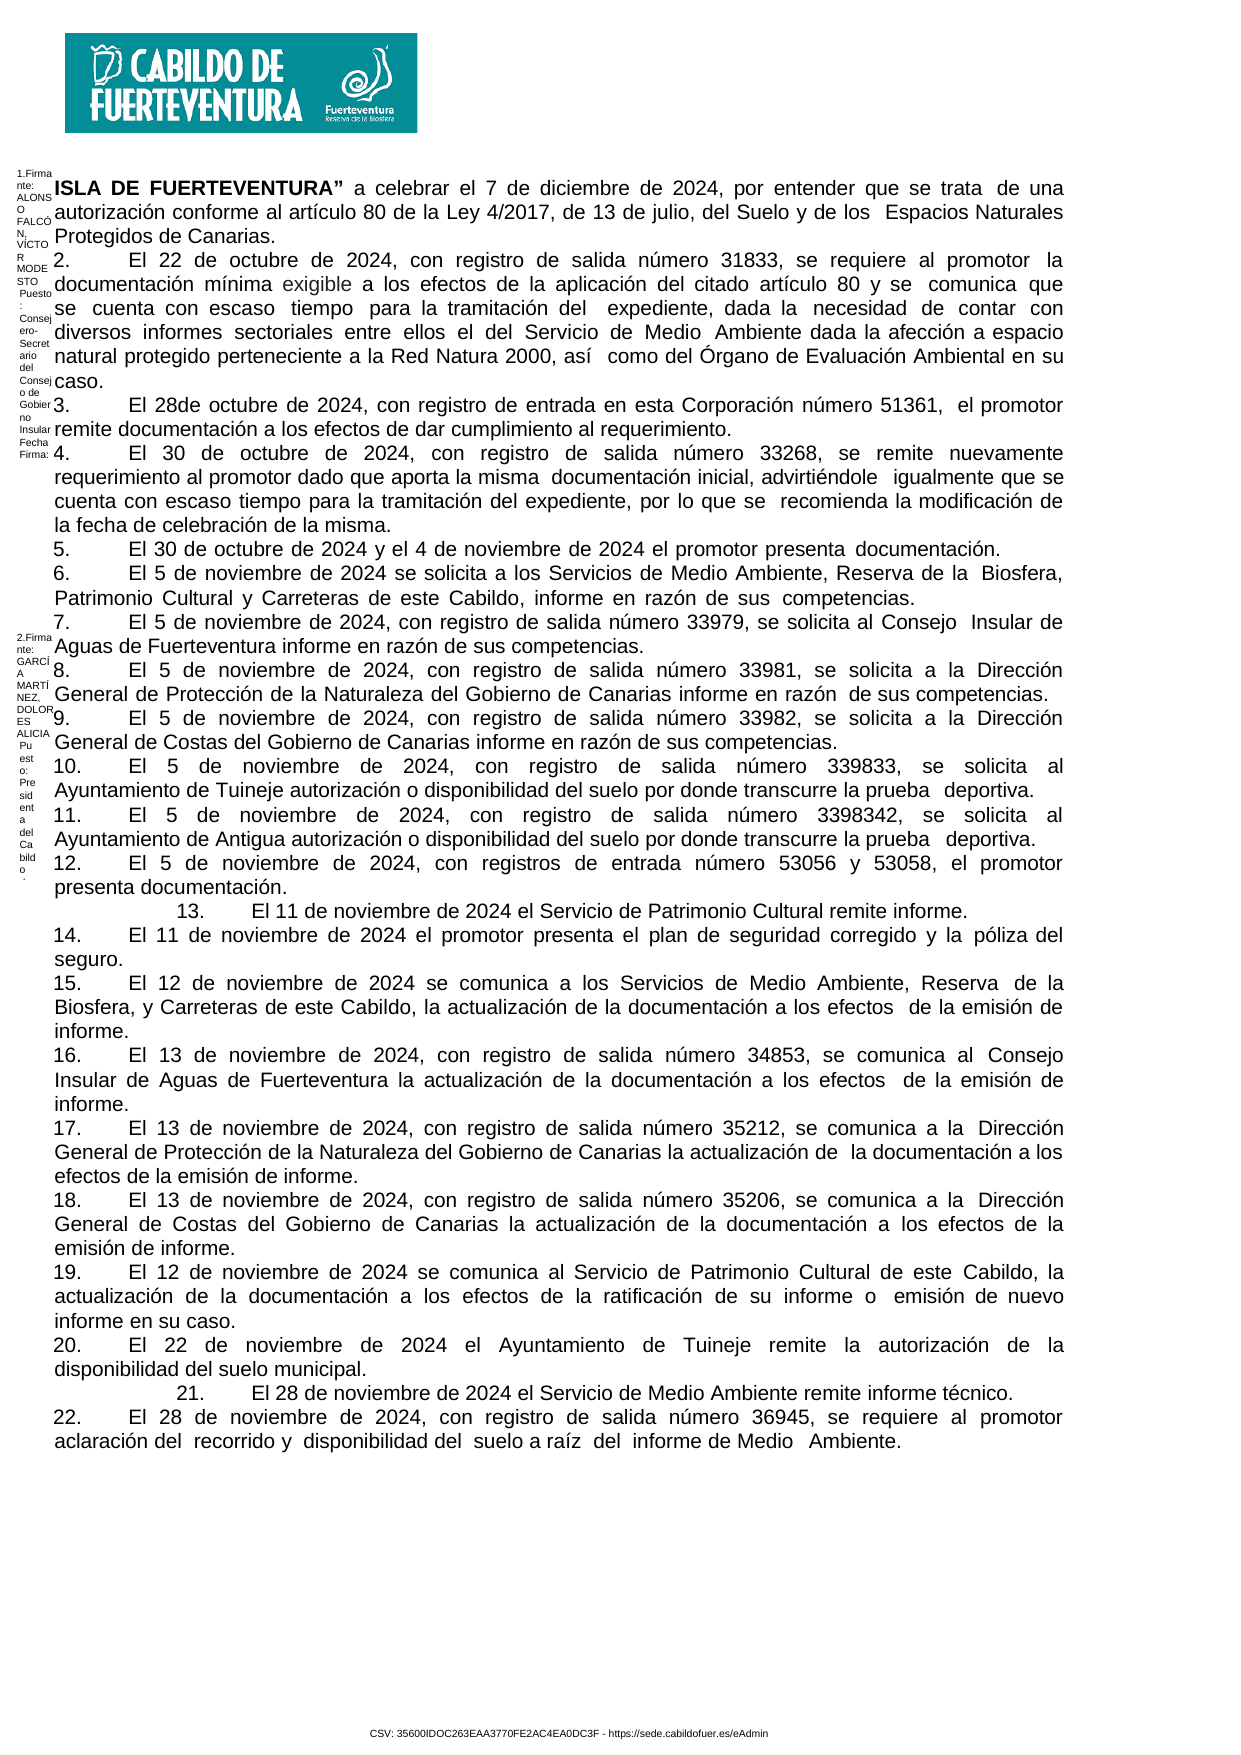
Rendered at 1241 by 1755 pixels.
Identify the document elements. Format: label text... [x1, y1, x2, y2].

list El 22 de noviembre de 2024 el Ayuntamiento de Tuineje remite la autorización de la disponibilidad del suelo municipal. [53, 1332, 1064, 1381]
list El 28 de noviembre de 2024, con registro de salida número 36945, se requiere al promotor aclaración del recorrido y disponibilidad del suelo a raíz del informe de Medio Ambiente. [53, 1404, 1064, 1453]
list El 22 de octubre de 2024, con registro de salida número 31833, se requiere al promotor la documentación mínima exigible a los efectos de la aplicación del citado artículo 80 y se comunica que se cuenta con escaso tiempo para la tramitación del expediente, dada la necesidad de contar con diversos informes sectoriales entre ellos el del Servicio de Medio Ambiente dada la afección a espacio natural protegido perteneciente a la Red Natura 2000, así como del Órgano de Evaluación Ambiental en su caso. [54, 248, 1064, 392]
list El 11 de noviembre de 2024 el Servicio de Patrimonio Cultural remite informe. [176, 899, 1241, 923]
list El 5 de noviembre de 2024, con registro de salida número 33979, se solicita al Consejo Insular de Aguas de Fuerteventura informe en razón de sus competencias. [53, 609, 1064, 658]
text 2.Firmante: GARCÍA MARTÍNEZ, DOLORES ALICIA [17, 631, 54, 739]
list El 5 de noviembre de 2024, con registro de salida número 33982, se solicita a la Dirección General de Costas del Gobierno de Canarias informe en razón de sus competencias. [54, 706, 1064, 754]
list El 30 de octubre de 2024 y el 4 de noviembre de 2024 el promotor presenta documentación. [53, 537, 1064, 561]
list El 5 de noviembre de 2024, con registro de salida número 33981, se solicita a la Dirección General de Protección de la Naturaleza del Gobierno de Canarias informe en razón de sus competencias. [54, 658, 1064, 706]
text Puesto: Presidenta del Cabildo de Fuerteventura Fecha Firma: 02/10/2025 10:59:00 [19, 740, 36, 879]
list El 5 de noviembre de 2024, con registro de salida número 339833, se solicita al Ayuntamiento de Tuineje autorización o disponibilidad del suelo por donde transcurre la prueba deportiva. [54, 754, 1064, 802]
list El 30 de octubre de 2024, con registro de salida número 33268, se remite nuevamente requerimiento al promotor dado que aporta la misma documentación inicial, advirtiéndole igualmente que se cuenta con escaso tiempo para la tramitación del expediente, por lo que se recomienda la modificación de la fecha de celebración de la misma. [53, 441, 1064, 537]
list El 5 de noviembre de 2024, con registros de entrada número 53056 y 53058, el promotor presenta documentación. [53, 851, 1064, 899]
list El 13 de noviembre de 2024, con registro de salida número 34853, se comunica al Consejo Insular de Aguas de Fuerteventura la actualización de la documentación a los efectos de la emisión de informe. [53, 1043, 1064, 1116]
list El 5 de noviembre de 2024, con registro de salida número 3398342, se solicita al Ayuntamiento de Antigua autorización o disponibilidad del suelo por donde transcurre la prueba deportiva. [54, 802, 1064, 851]
text ISLA DE FUERTEVENTURA” a celebrar el 7 de diciembre de 2024, por entender que se trata de una autorización conforme al artículo 80 de la Ley 4/2017, de 13 de julio, del Suelo y de los Espacios Naturales Protegidos de Canarias. [54, 175, 1064, 248]
list El 28 de noviembre de 2024 el Servicio de Medio Ambiente remite informe técnico. [176, 1381, 1241, 1404]
text [14, 167, 54, 463]
list El 5 de noviembre de 2024 se solicita a los Servicios de Medio Ambiente, Reserva de la Biosfera, Patrimonio Cultural y Carreteras de este Cabildo, informe en razón de sus competencias. [53, 561, 1064, 609]
text Puesto: Consejero-Secretario del Consejo de Gobierno Insular Fecha Firma: 02/10/2025 10:54:07 [19, 288, 52, 463]
list El 12 de noviembre de 2024 se comunica a los Servicios de Medio Ambiente, Reserva de la Biosfera, y Carreteras de este Cabildo, la actualización de la documentación a los efectos de la emisión de informe. [53, 971, 1064, 1043]
list El 11 de noviembre de 2024 el promotor presenta el plan de seguridad corregido y la póliza del seguro. [53, 923, 1064, 971]
list El 13 de noviembre de 2024, con registro de salida número 35206, se comunica a la Dirección General de Costas del Gobierno de Canarias la actualización de la documentación a los efectos de la emisión de informe. [53, 1188, 1064, 1260]
list El 12 de noviembre de 2024 se comunica al Servicio de Patrimonio Cultural de este Cabildo, la actualización de la documentación a los efectos de la ratificación de su informe o emisión de nuevo informe en su caso. [53, 1260, 1064, 1332]
list El 13 de noviembre de 2024, con registro de salida número 35212, se comunica a la Dirección General de Protección de la Naturaleza del Gobierno de Canarias la actualización de la documentación a los efectos de la emisión de informe. [53, 1116, 1064, 1188]
list El 28de octubre de 2024, con registro de entrada en esta Corporación número 51361, el promotor remite documentación a los efectos de dar cumplimiento al requerimiento. [54, 392, 1064, 441]
text 1.Firmante: ALONSO FALCÓN, VÍCTOR MODESTO [17, 167, 54, 287]
text [14, 631, 54, 879]
